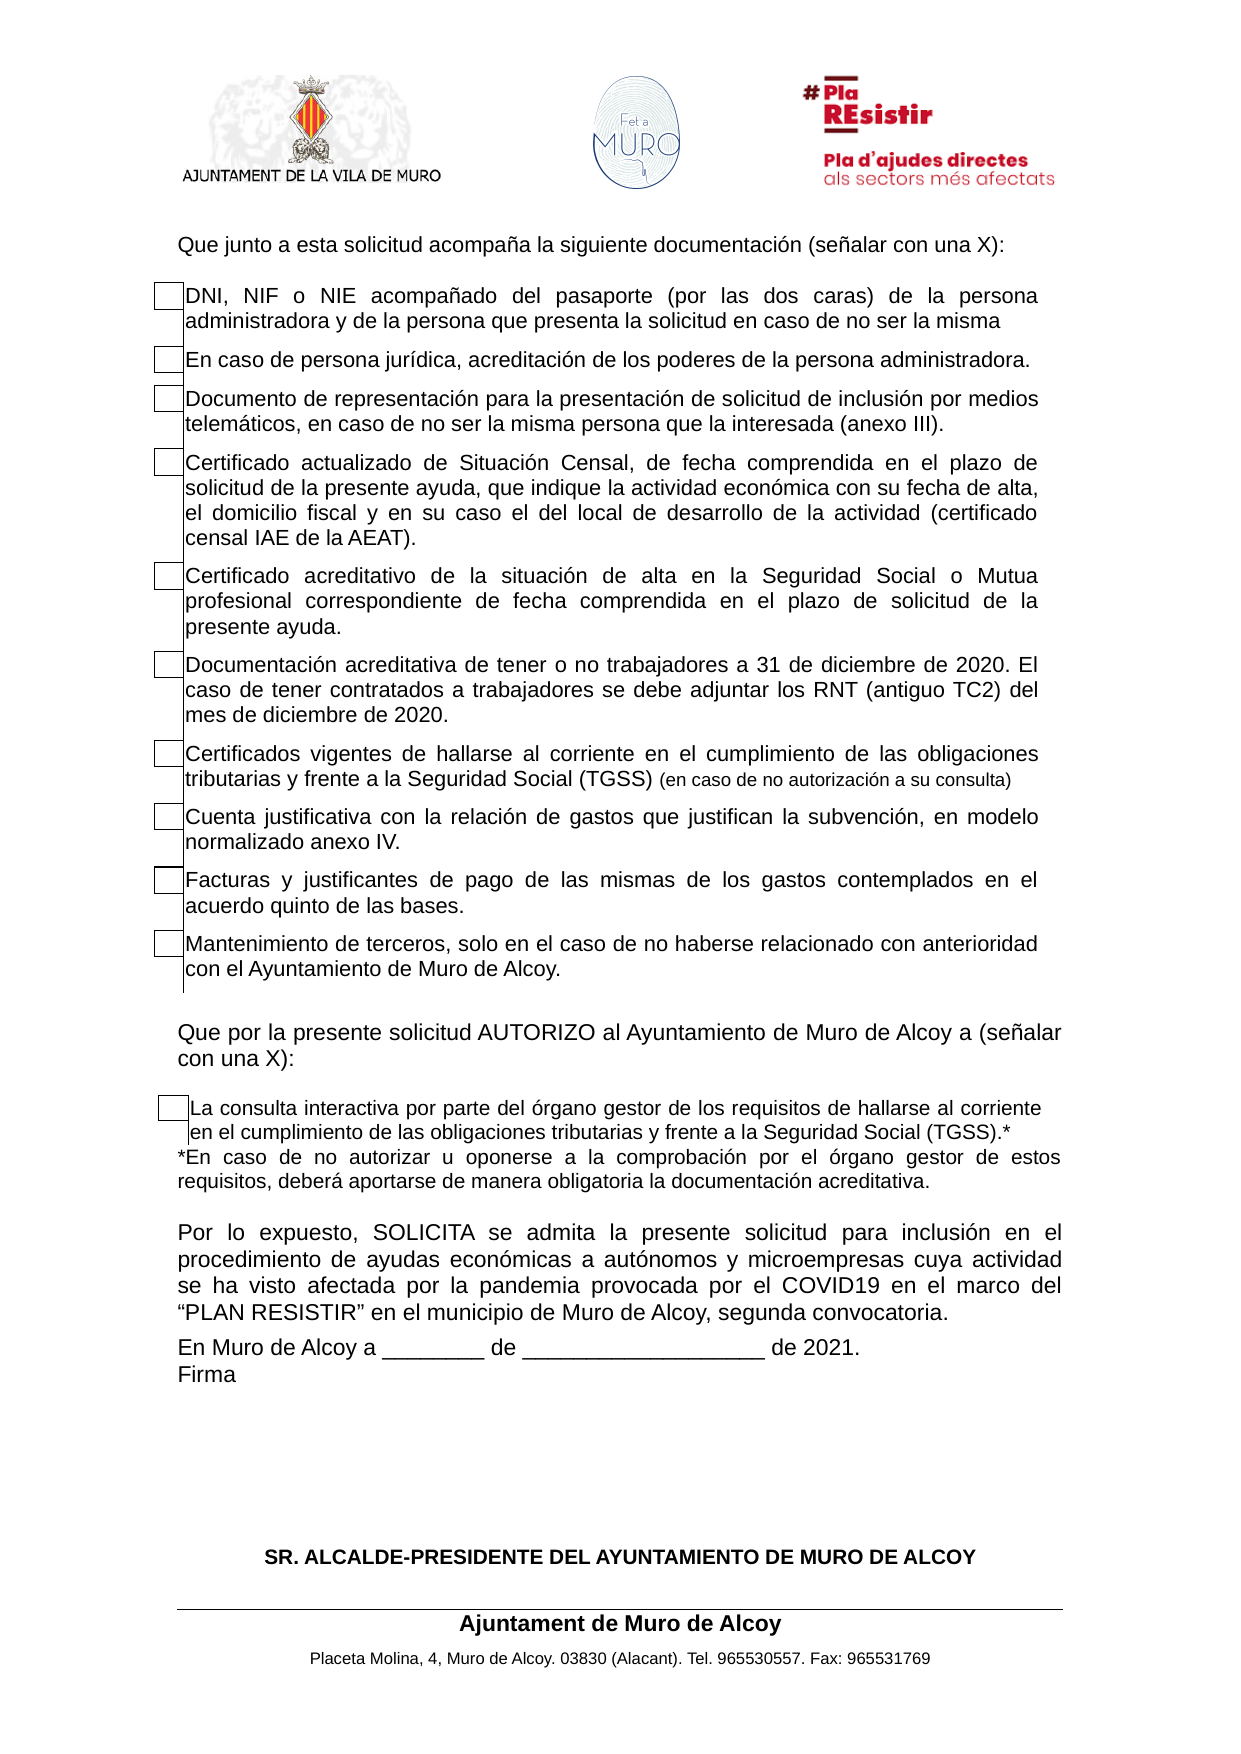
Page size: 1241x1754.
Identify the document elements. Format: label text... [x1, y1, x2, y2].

table_cell En caso de persona jurídica, acreditación de los poderes de la persona administradora. [184, 346, 1041, 385]
table_cell [155, 652, 183, 677]
table_cell [154, 957, 183, 993]
table_header [159, 1096, 188, 1120]
table_cell [155, 741, 183, 766]
table_cell [155, 931, 183, 956]
table_cell Cuenta justificativa con la relación de gastos que justifican la subvención, en modelo normalizado anexo IV. [184, 803, 1041, 866]
table_cell Certificado acreditativo de la situación de alta en la Seguridad Social o Mutua profesional correspondiente de fecha comprendida en el plazo de solicitud de la presente ayuda. [184, 562, 1041, 651]
table_cell Certificado actualizado de Situación Censal, de fecha comprendida en el plazo de solicitud de la presente ayuda, que indique la actividad económica con su fecha de alta, el domicilio fiscal y en su caso el del local de desarrollo de la actividad (certificado censal IAE de la AEAT). [184, 448, 1041, 562]
table_cell Facturas y justificantes de pago de las mismas de los gastos contemplados en el acuerdo quinto de las bases. [184, 866, 1041, 930]
table_cell [154, 476, 183, 562]
table_cell [154, 373, 183, 385]
picture [796, 68, 1065, 192]
table_cell [154, 830, 183, 866]
text Firma [177, 1361, 1063, 1387]
picture [593, 76, 681, 189]
table_cell [155, 347, 183, 372]
table_cell [159, 1121, 188, 1145]
text *En caso de no autorizar u oponerse a la comprobación por el órgano gestor de estos requisitos, deberá aportarse de manera obligatoria la documentación acreditativa. [177, 1145, 1063, 1193]
table_cell Certificados vigentes de hallarse al corriente en el cumplimiento de las obligaciones tributarias y frente a la Seguridad Social (TGSS) (en caso de no autorización a su consulta) [184, 740, 1041, 803]
table_cell [155, 449, 183, 474]
text Que por la presente solicitud AUTORIZO al Ayuntamiento de Muro de Alcoy a (señalar con una X): [177, 1018, 1063, 1071]
table_cell [155, 563, 183, 588]
table_header La consulta interactiva por parte del órgano gestor de los requisitos de hallarse al corriente en el cumplimiento de las obligaciones tributarias y frente a la Seguridad Social (TGSS).* [189, 1095, 1045, 1145]
table_cell [155, 386, 183, 411]
table_cell [154, 590, 183, 651]
table_header [155, 283, 183, 308]
table_cell Mantenimiento de terceros, solo en el caso de no haberse relacionado con anterioridad con el Ayuntamiento de Muro de Alcoy. [184, 930, 1041, 993]
table_cell [154, 767, 183, 803]
table_cell [154, 310, 183, 346]
picture [179, 75, 443, 183]
text Por lo expuesto, SOLICITA se admita la presente solicitud para inclusión en el procedimiento de ayudas económicas a autónomos y microempresas cuya actividad se ha visto afectada por la pandemia provocada por el COVID19 en el marco del “PLAN RESISTIR” en el municipio de Muro de Alcoy, segunda convocatoria. [177, 1219, 1063, 1325]
table_cell Documento de representación para la presentación de solicitud de inclusión por medios telemáticos, en caso de no ser la misma persona que la interesada (anexo III). [184, 385, 1041, 448]
text Que junto a esta solicitud acompaña la siguiente documentación (señalar con una X): [177, 232, 1063, 257]
table_cell [155, 868, 183, 893]
table_cell [154, 412, 183, 448]
table_cell [154, 894, 183, 930]
table_cell Documentación acreditativa de tener o no trabajadores a 31 de diciembre de 2020. El caso de tener contratados a trabajadores se debe adjuntar los RNT (antiguo TC2) del mes de diciembre de 2020. [184, 651, 1041, 739]
table_cell [154, 678, 183, 739]
table_cell [155, 804, 183, 829]
table_header DNI, NIF o NIE acompañado del pasaporte (por las dos caras) de la persona administradora y de la persona que presenta la solicitud en caso de no ser la misma [184, 282, 1041, 346]
text En Muro de Alcoy a ________ de ___________________ de 2021. [177, 1334, 1063, 1361]
text SR. ALCALDE-PRESIDENTE DEL AYUNTAMIENTO DE MURO DE ALCOY [177, 1545, 1063, 1569]
